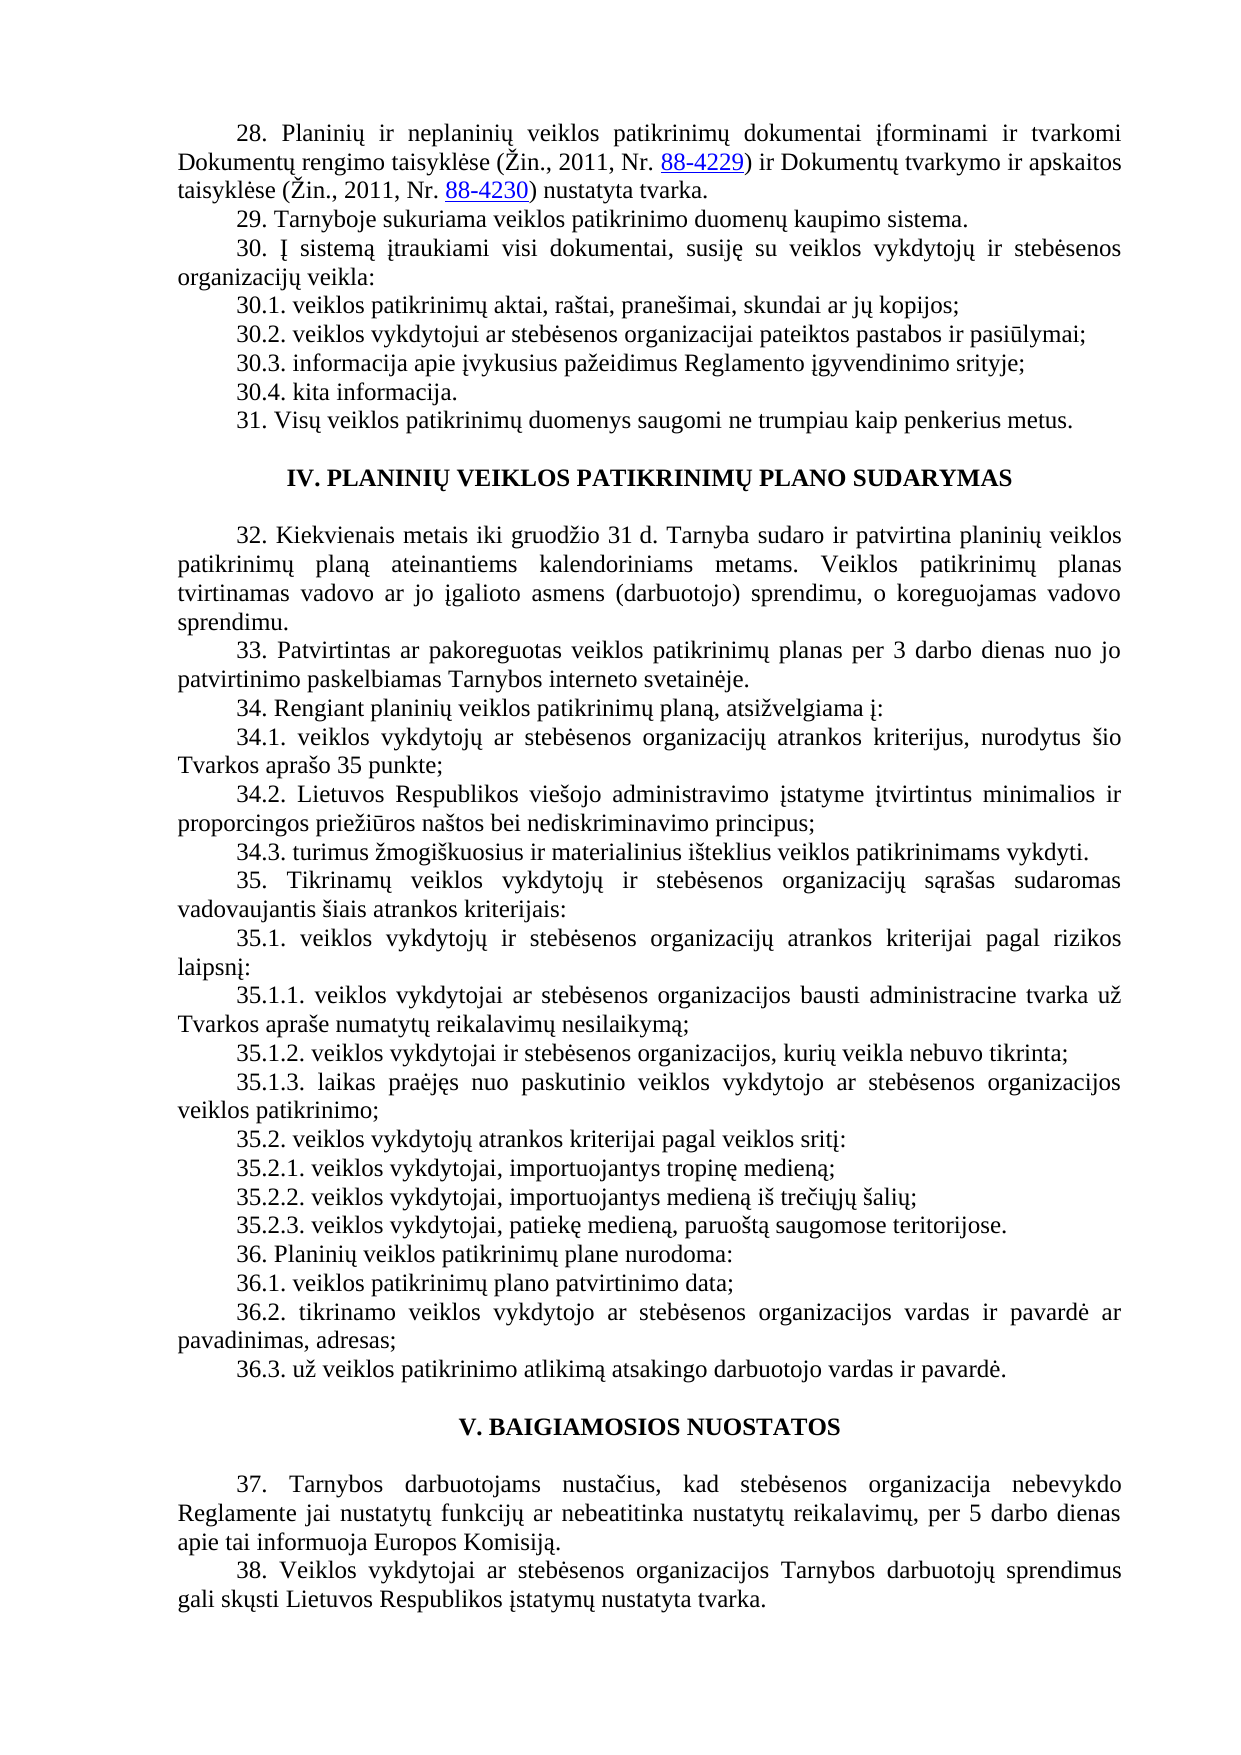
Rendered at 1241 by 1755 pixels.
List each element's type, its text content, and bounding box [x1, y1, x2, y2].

text 30.2. veiklos vykdytojui ar stebėsenos organizacijai pateiktos pastabos ir pasiūlymai; [177, 319, 1122, 348]
text 35.2.2. veiklos vykdytojai, importuojantys medieną iš trečiųjų šalių; [177, 1182, 1122, 1211]
text 29. Tarnyboje sukuriama veiklos patikrinimo duomenų kaupimo sistema. [177, 204, 1122, 233]
text 33. Patvirtintas ar pakoreguotas veiklos patikrinimų planas per 3 darbo dienas nuo jo patvirtinimo paskelbiamas Tarnybos interneto svetainėje. [177, 636, 1122, 693]
text 31. Visų veiklos patikrinimų duomenys saugomi ne trumpiau kaip penkerius metus. [177, 406, 1122, 434]
text 35.1.1. veiklos vykdytojai ar stebėsenos organizacijos bausti administracine tvarka už Tvarkos apraše numatytų reikalavimų nesilaikymą; [177, 981, 1122, 1038]
text 35.1.2. veiklos vykdytojai ir stebėsenos organizacijos, kurių veikla nebuvo tikrinta; [177, 1038, 1122, 1067]
text 35.2.3. veiklos vykdytojai, patiekę medieną, paruoštą saugomose teritorijose. [177, 1211, 1122, 1239]
text 38. Veiklos vykdytojai ar stebėsenos organizacijos Tarnybos darbuotojų sprendimus gali skųsti Lietuvos Respublikos įstatymų nustatyta tvarka. [177, 1556, 1122, 1613]
text 34.2. Lietuvos Respublikos viešojo administravimo įstatyme įtvirtintus minimalios ir proporcingos priežiūros naštos bei nediskriminavimo principus; [177, 779, 1122, 837]
text 35.2.1. veiklos vykdytojai, importuojantys tropinę medieną; [177, 1153, 1122, 1182]
text 30.3. informacija apie įvykusius pažeidimus Reglamento įgyvendinimo srityje; [177, 348, 1122, 377]
text 36.3. už veiklos patikrinimo atlikimą atsakingo darbuotojo vardas ir pavardė. [177, 1354, 1122, 1383]
text 36.1. veiklos patikrinimų plano patvirtinimo data; [177, 1268, 1122, 1297]
text 34.1. veiklos vykdytojų ar stebėsenos organizacijų atrankos kriterijus, nurodytus šio Tvarkos aprašo 35 punkte; [177, 722, 1122, 779]
text 28. Planinių ir neplaninių veiklos patikrinimų dokumentai įforminami ir tvarkomi Dokumentų rengimo taisyklėse (Žin., 2011, Nr. 88-4229) ir Dokumentų tvarkymo ir apskaitos taisyklėse (Žin., 2011, Nr. 88-4230) nustatyta tvarka. [177, 118, 1122, 204]
text 30. Į sistemą įtraukiami visi dokumentai, susiję su veiklos vykdytojų ir stebėsenos organizacijų veikla: [177, 233, 1122, 291]
text 30.1. veiklos patikrinimų aktai, raštai, pranešimai, skundai ar jų kopijos; [177, 291, 1122, 319]
text IV. PLANINIŲ VEIKLOS PATIKRINIMŲ PLANO SUDARYMAS [177, 463, 1122, 492]
text 34. Rengiant planinių veiklos patikrinimų planą, atsižvelgiama į: [177, 693, 1122, 722]
text V. BAIGIAMOSIOS NUOSTATOS [177, 1412, 1122, 1441]
text 34.3. turimus žmogiškuosius ir materialinius išteklius veiklos patikrinimams vykdyti. [177, 837, 1122, 866]
text 35.1. veiklos vykdytojų ir stebėsenos organizacijų atrankos kriterijai pagal rizikos laipsnį: [177, 923, 1122, 981]
text 35.2. veiklos vykdytojų atrankos kriterijai pagal veiklos sritį: [177, 1124, 1122, 1153]
text 36.2. tikrinamo veiklos vykdytojo ar stebėsenos organizacijos vardas ir pavardė ar pavadinimas, adresas; [177, 1297, 1122, 1354]
text 32. Kiekvienais metais iki gruodžio 31 d. Tarnyba sudaro ir patvirtina planinių veiklos patikrinimų planą ateinantiems kalendoriniams metams. Veiklos patikrinimų planas tvirtinamas vadovo ar jo įgalioto asmens (darbuotojo) sprendimu, o koreguojamas vadovo sprendimu. [177, 521, 1122, 636]
text 35. Tikrinamų veiklos vykdytojų ir stebėsenos organizacijų sąrašas sudaromas vadovaujantis šiais atrankos kriterijais: [177, 866, 1122, 923]
text 37. Tarnybos darbuotojams nustačius, kad stebėsenos organizacija nebevykdo Reglamente jai nustatytų funkcijų ar nebeatitinka nustatytų reikalavimų, per 5 darbo dienas apie tai informuoja Europos Komisiją. [177, 1469, 1122, 1556]
text 30.4. kita informacija. [177, 377, 1122, 406]
text 36. Planinių veiklos patikrinimų plane nurodoma: [177, 1239, 1122, 1268]
text 35.1.3. laikas praėjęs nuo paskutinio veiklos vykdytojo ar stebėsenos organizacijos veiklos patikrinimo; [177, 1067, 1122, 1124]
